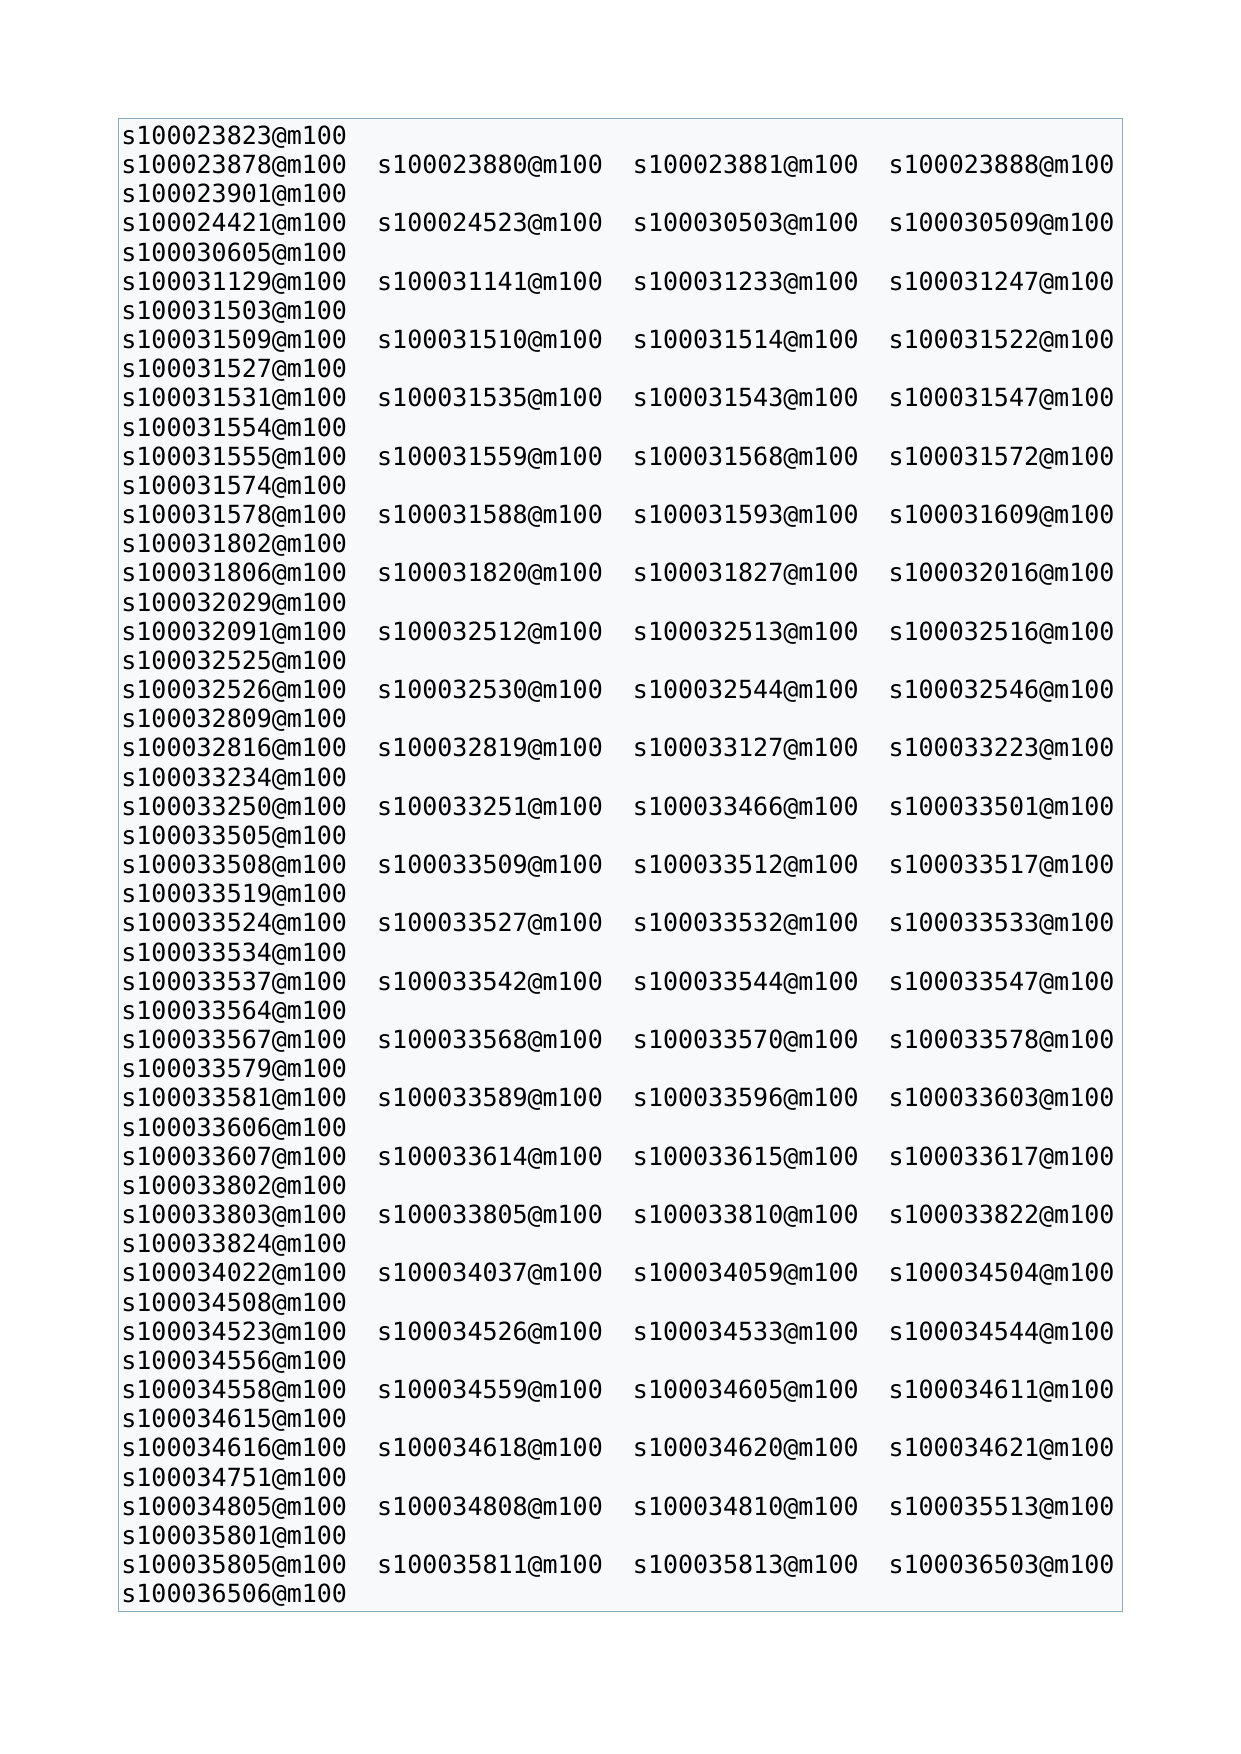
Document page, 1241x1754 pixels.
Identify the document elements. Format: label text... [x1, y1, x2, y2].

text s100023823@m100 s100023878@m100 s100023880@m100 s100023881@m100 s100023888@m100 s100023901@m100 s100024421@m100 s100024523@m100 s100030503@m100 s100030509@m100 s100030605@m100 s100031129@m100 s100031141@m100 s100031233@m100 s100031247@m100 s100031503@m100 s100031509@m100 s100031510@m100 s100031514@m100 s100031522@m100 s100031527@m100 s100031531@m100 s100031535@m100 s100031543@m100 s100031547@m100 s100031554@m100 s100031555@m100 s100031559@m100 s100031568@m100 s100031572@m100 s100031574@m100 s100031578@m100 s100031588@m100 s100031593@m100 s100031609@m100 s100031802@m100 s100031806@m100 s100031820@m100 s100031827@m100 s100032016@m100 s100032029@m100 s100032091@m100 s100032512@m100 s100032513@m100 s100032516@m100 s100032525@m100 s100032526@m100 s100032530@m100 s100032544@m100 s100032546@m100 s100032809@m100 s100032816@m100 s100032819@m100 s100033127@m100 s100033223@m100 s100033234@m100 s100033250@m100 s100033251@m100 s100033466@m100 s100033501@m100 s100033505@m100 s100033508@m100 s100033509@m100 s100033512@m100 s100033517@m100 s100033519@m100 s100033524@m100 s100033527@m100 s100033532@m100 s100033533@m100 s100033534@m100 s100033537@m100 s100033542@m100 s100033544@m100 s100033547@m100 s100033564@m100 s100033567@m100 s100033568@m100 s100033570@m100 s100033578@m100 s100033579@m100 s100033581@m100 s100033589@m100 s100033596@m100 s100033603@m100 s100033606@m100 s100033607@m100 s100033614@m100 s100033615@m100 s100033617@m100 s100033802@m100 s100033803@m100 s100033805@m100 s100033810@m100 s100033822@m100 s100033824@m100 s100034022@m100 s100034037@m100 s100034059@m100 s100034504@m100 s100034508@m100 s100034523@m100 s100034526@m100 s100034533@m100 s100034544@m100 s100034556@m100 s100034558@m100 s100034559@m100 s100034605@m100 s100034611@m100 s100034615@m100 s100034616@m100 s100034618@m100 s100034620@m100 s100034621@m100 s100034751@m100 s100034805@m100 s100034808@m100 s100034810@m100 s100035513@m100 s100035801@m100 s100035805@m100 s100035811@m100 s100035813@m100 s100036503@m100 s100036506@m100 [119, 119, 1122, 1611]
